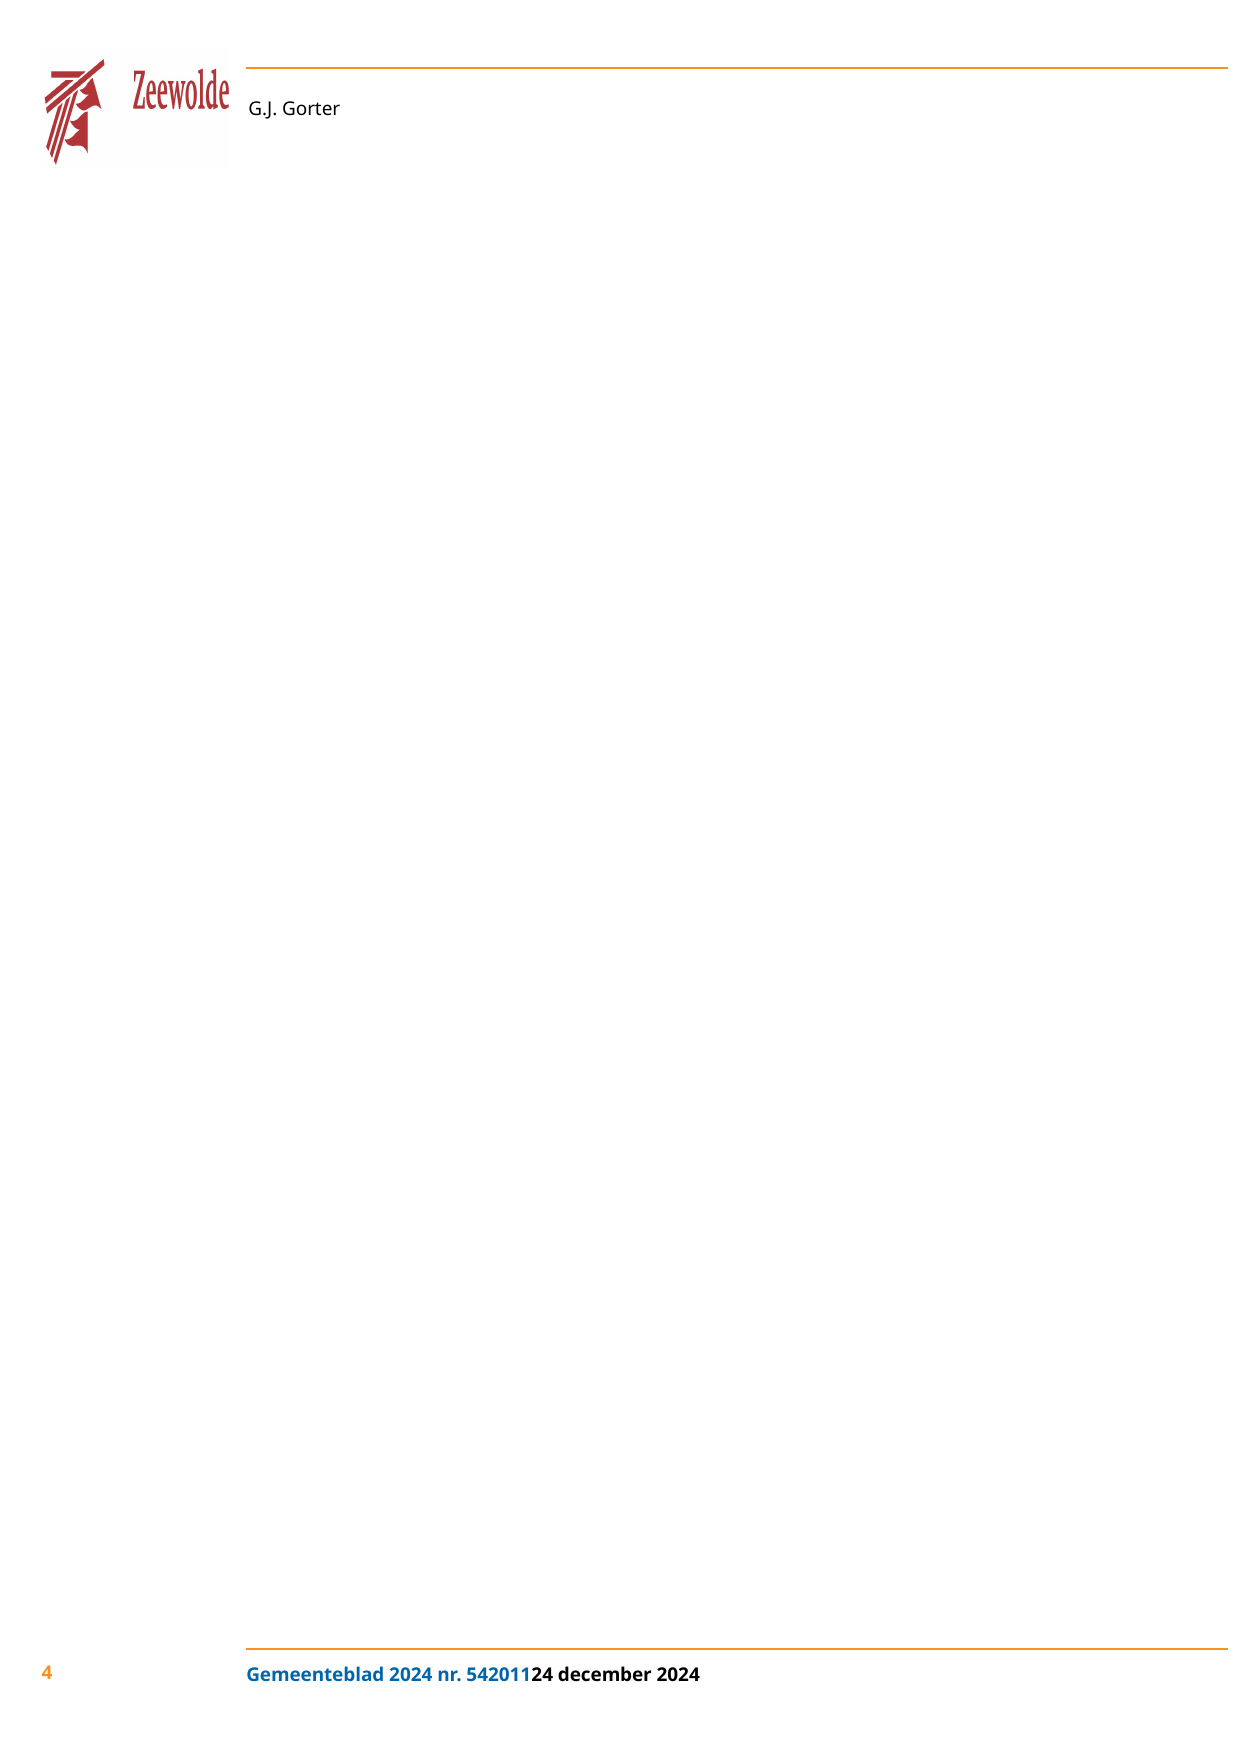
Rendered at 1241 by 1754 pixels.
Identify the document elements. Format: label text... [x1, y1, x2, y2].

text G.J. Gorter [248, 95, 1152, 121]
picture [41, 47, 231, 172]
